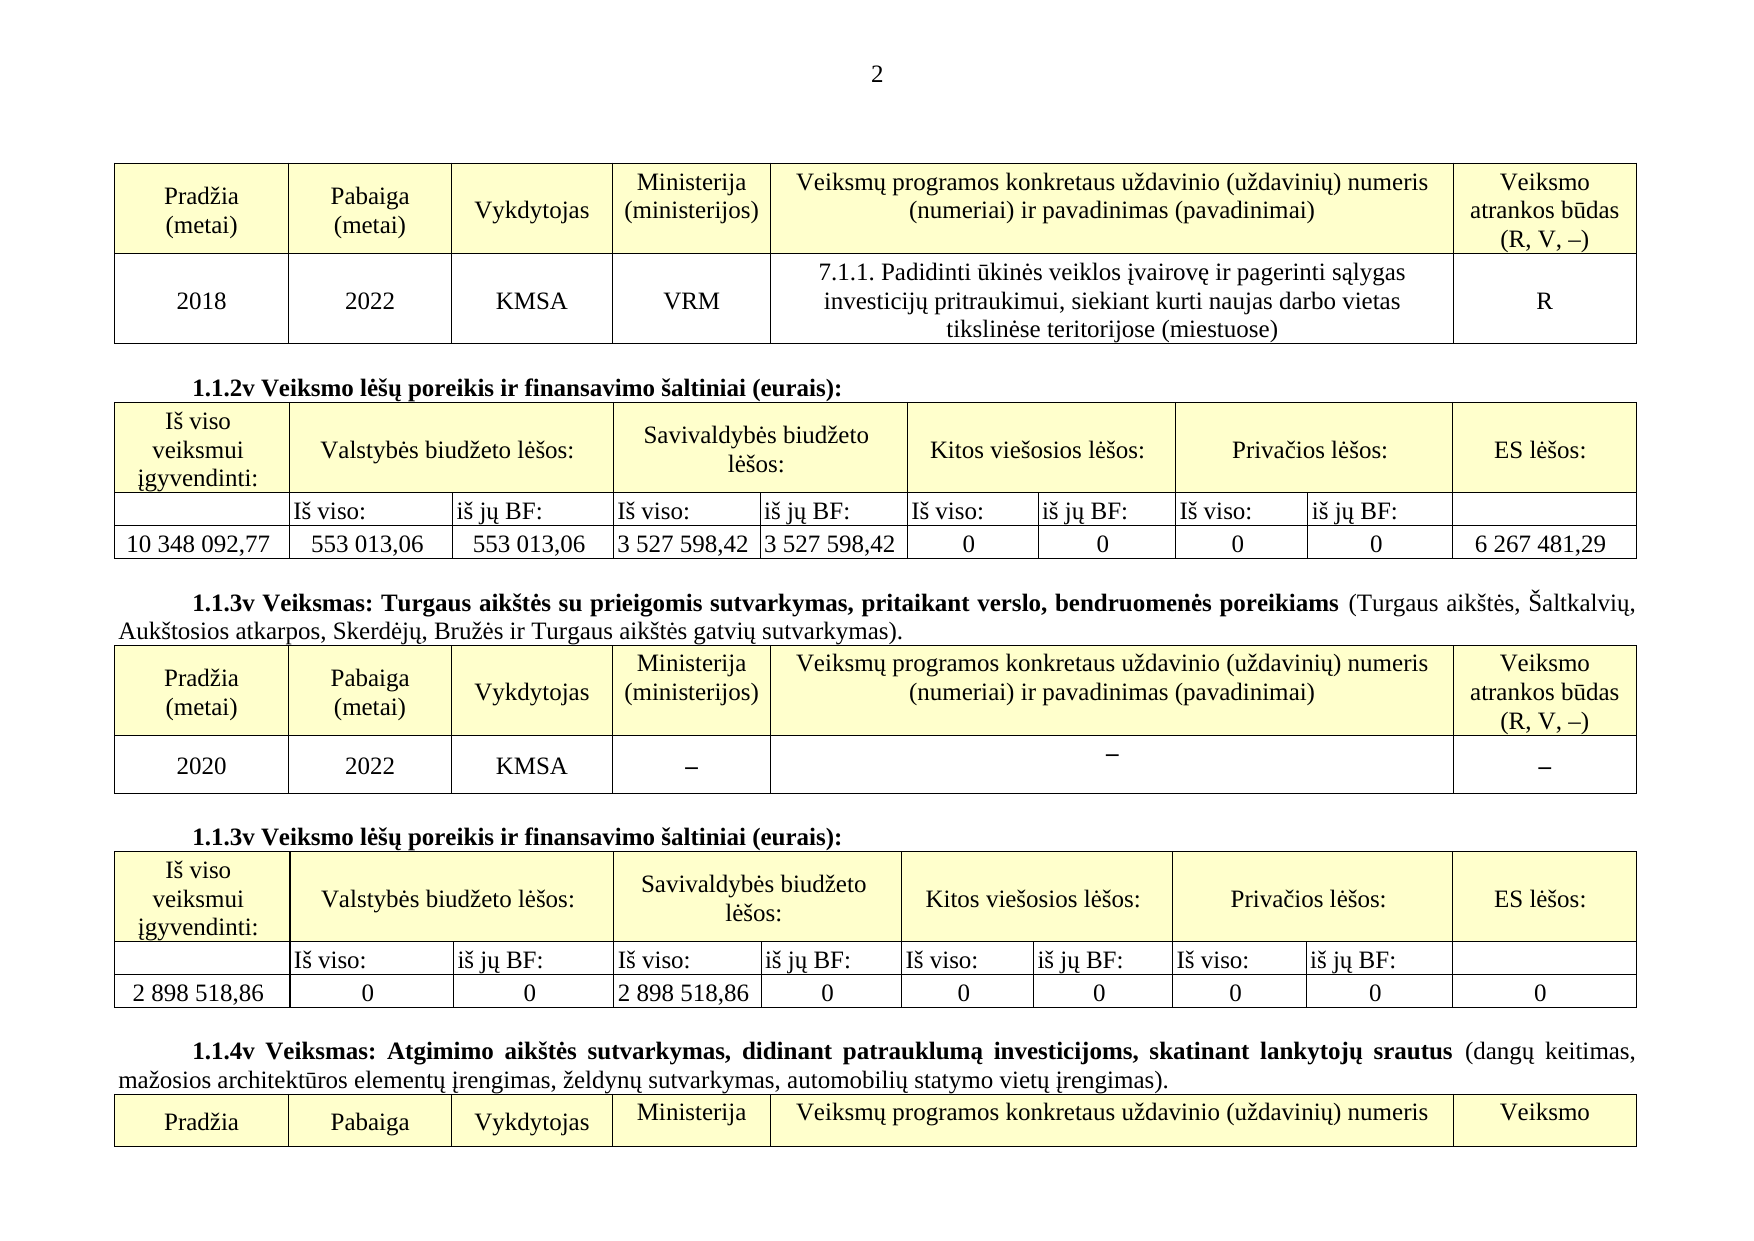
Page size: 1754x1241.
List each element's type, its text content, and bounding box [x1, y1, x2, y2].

text 1.1.3v Veiksmo lėšų poreikis ir finansavimo šaltiniai (eurais): [118, 822, 1636, 851]
table_cell KMSA [452, 254, 612, 343]
table_cell iš jų BF: [761, 493, 907, 525]
text 1.1.4v Veiksmas: Atgimimo aikštės sutvarkymas, didinant patrauklumą investicijoms, skatinant lankytojų srautus (dangų keitimas, mažosios architektūros elementų įrengimas, želdynų sutvarkymas, automobilių statymo vietų įrengimas). [118, 1036, 1636, 1094]
table_cell Iš viso: [291, 942, 453, 974]
table_cell 2022 [289, 736, 451, 792]
table_cell 7.1.1. Padidinti ūkinės veiklos įvairovę ir pagerinti sąlygas investicijų pritraukimui, siekiant kurti naujas darbo vietas tikslinėse teritorijose (miestuose) [771, 254, 1453, 343]
table_cell 0 [1453, 975, 1636, 1007]
table_cell 0 [1039, 526, 1175, 558]
table_cell 3 527 598,42 [761, 526, 907, 558]
table_cell Iš viso: [290, 493, 452, 525]
table_cell 0 [902, 975, 1033, 1007]
table_header Pradžia (metai) [115, 646, 288, 735]
table_header Kitos viešosios lėšos: [902, 852, 1172, 941]
text 1.1.3v Veiksmas: Turgaus aikštės su prieigomis sutvarkymas, pritaikant verslo, bendruomenės poreikiams (Turgaus aikštės, Šaltkalvių, Aukštosios atkarpos, Skerdėjų, Bružės ir Turgaus aikštės gatvių sutvarkymas). [118, 588, 1636, 645]
table_header Kitos viešosios lėšos: [908, 403, 1175, 492]
table_header Vykdytojas [452, 646, 612, 735]
table_cell 10 348 092,77 [115, 526, 289, 558]
table_cell 2020 [115, 736, 288, 792]
table_header Veiksmų programos konkretaus uždavinio (uždavinių) numeris (numeriai) ir pavadinimas (pavadinimai) [771, 646, 1453, 735]
table_cell iš jų BF: [1039, 493, 1175, 525]
table_cell iš jų BF: [1034, 942, 1172, 974]
table_cell iš jų BF: [1308, 493, 1452, 525]
table_cell 3 527 598,42 [614, 526, 760, 558]
text 1.1.2v Veiksmo lėšų poreikis ir finansavimo šaltiniai (eurais): [118, 373, 1636, 402]
table_cell [1453, 942, 1636, 974]
table_cell VRM [613, 254, 770, 343]
table_header Iš viso veiksmui įgyvendinti: [115, 403, 289, 492]
table_header Vykdytojas [452, 164, 612, 253]
table_cell 0 [1308, 526, 1452, 558]
table_cell 0 [291, 975, 453, 1007]
table_header Veiksmo atrankos būdas (R, V, –) [1454, 164, 1636, 253]
table_header Privačios lėšos: [1173, 852, 1452, 941]
table_header Pabaiga (metai) [289, 646, 451, 735]
table_header Veiksmų programos konkretaus uždavinio (uždavinių) numeris [771, 1095, 1453, 1146]
table_cell 0 [1034, 975, 1172, 1007]
table_cell Iš viso: [902, 942, 1033, 974]
table_cell Iš viso: [614, 942, 761, 974]
table_header Iš viso veiksmui įgyvendinti: [115, 852, 289, 941]
table_header Pradžia (metai) [115, 164, 288, 253]
table_cell 0 [1173, 975, 1306, 1007]
table_header Pradžia [115, 1095, 288, 1146]
table_cell iš jų BF: [454, 942, 613, 974]
table_cell 2 898 518,86 [115, 975, 289, 1007]
table_cell 553 013,06 [453, 526, 613, 558]
table_cell KMSA [452, 736, 612, 792]
table_header Savivaldybės biudžeto lėšos: [614, 403, 907, 492]
table_cell Iš viso: [1176, 493, 1307, 525]
table_cell 6 267 481,29 [1453, 526, 1636, 558]
table_cell – [613, 736, 770, 792]
table_cell 0 [1176, 526, 1307, 558]
table_cell iš jų BF: [762, 942, 901, 974]
table_cell [115, 942, 289, 974]
table_cell 2 898 518,86 [614, 975, 761, 1007]
table_header Savivaldybės biudžeto lėšos: [614, 852, 901, 941]
table_header Pabaiga [289, 1095, 451, 1146]
table_cell [1453, 493, 1636, 525]
table_cell iš jų BF: [1307, 942, 1452, 974]
table_cell Iš viso: [1173, 942, 1306, 974]
table_cell [115, 493, 289, 525]
table_cell 0 [762, 975, 901, 1007]
table_header Vykdytojas [452, 1095, 612, 1146]
table_cell 0 [908, 526, 1038, 558]
table_header ES lėšos: [1453, 403, 1636, 492]
table_header Veiksmo [1454, 1095, 1636, 1146]
table_header Valstybės biudžeto lėšos: [290, 403, 613, 492]
table_cell iš jų BF: [453, 493, 613, 525]
table_header Ministerija (ministerijos) [613, 646, 770, 735]
table_header Valstybės biudžeto lėšos: [291, 852, 613, 941]
table_cell 553 013,06 [290, 526, 452, 558]
table_cell 2022 [289, 254, 451, 343]
table_header Ministerija (ministerijos) [613, 164, 770, 253]
table_cell 2018 [115, 254, 288, 343]
table_header Privačios lėšos: [1176, 403, 1452, 492]
table_cell 0 [454, 975, 613, 1007]
table_cell 0 [1307, 975, 1452, 1007]
table_cell Iš viso: [908, 493, 1038, 525]
table_header Ministerija [613, 1095, 770, 1146]
table_cell R [1454, 254, 1636, 343]
table_header Veiksmo atrankos būdas (R, V, –) [1454, 646, 1636, 735]
table_cell Iš viso: [614, 493, 760, 525]
table_header Pabaiga (metai) [289, 164, 451, 253]
table_header Veiksmų programos konkretaus uždavinio (uždavinių) numeris (numeriai) ir pavadinimas (pavadinimai) [771, 164, 1453, 253]
table_cell – [1454, 736, 1636, 792]
table_cell – [771, 736, 1453, 792]
table_header ES lėšos: [1453, 852, 1636, 941]
